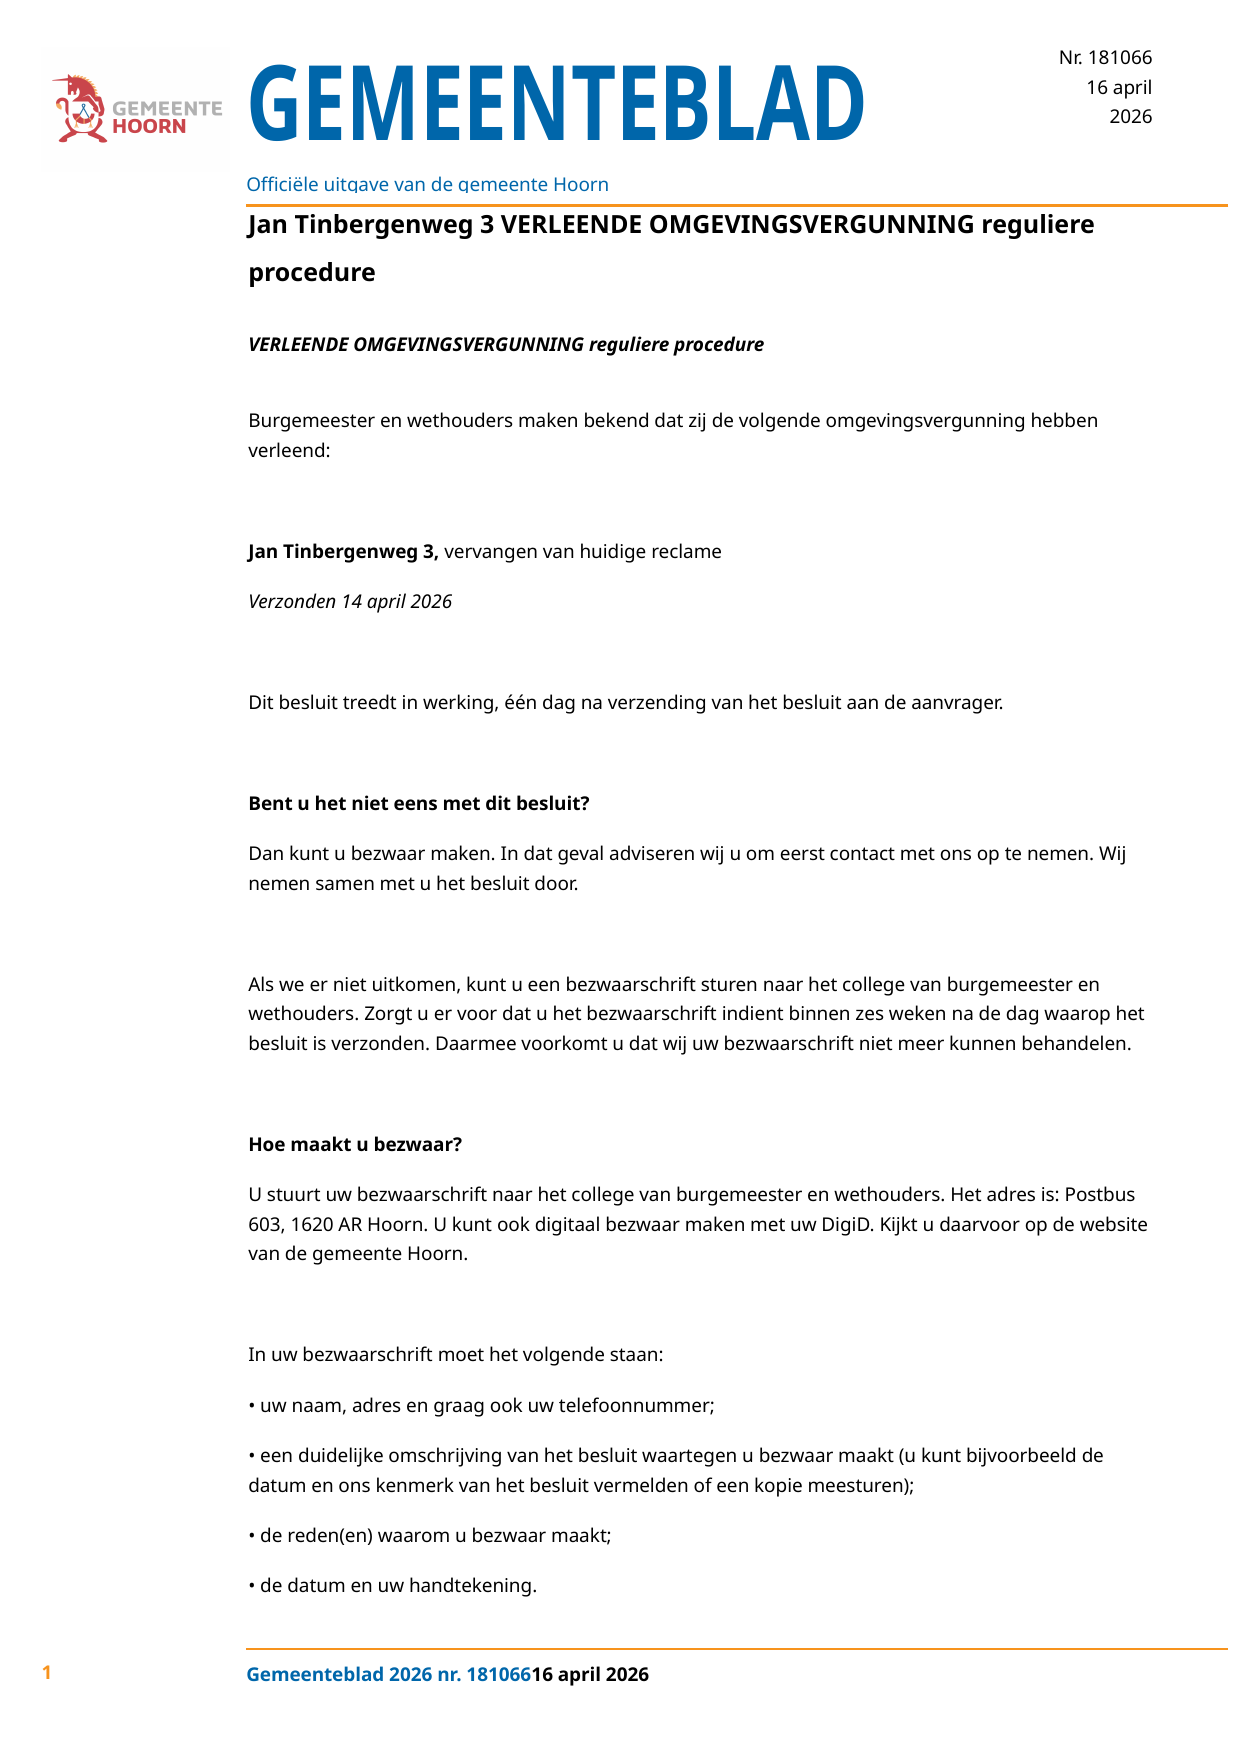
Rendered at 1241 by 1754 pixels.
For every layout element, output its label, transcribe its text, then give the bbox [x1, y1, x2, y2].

text In uw bezwaarschrift moet het volgende staan: [248, 1341, 1152, 1367]
text Burgemeester en wethouders maken bekend dat zij de volgende omgevingsvergunning hebben verleend: [248, 408, 1152, 463]
text Bent u het niet eens met dit besluit? [248, 790, 1152, 816]
text VERLEENDE OMGEVINGSVERGUNNING reguliere procedure [248, 331, 1152, 357]
text Als we er niet uitkomen, kunt u een bezwaarschrift sturen naar het college van burgemeester en wethouders. Zorgt u er voor dat u het bezwaarschrift indient binnen zes weken na de dag waarop het besluit is verzonden. Daarmee voorkomt u dat wij uw bezwaarschrift niet meer kunnen behandelen. [248, 971, 1152, 1056]
text Dan kunt u bezwaar maken. In dat geval adviseren wij u om eerst contact met ons op te nemen. Wij nemen samen met u het besluit door. [248, 841, 1152, 896]
text • de datum en uw handtekening. [248, 1573, 1152, 1598]
text • de reden(en) waarom u bezwaar maakt; [248, 1522, 1152, 1548]
text Dit besluit treedt in werking, één dag na verzending van het besluit aan de aanvrager. [248, 689, 1152, 715]
text Jan Tinbergenweg 3 VERLEENDE OMGEVINGSVERGUNNING reguliere procedure [248, 207, 1152, 288]
picture [41, 47, 231, 172]
text U stuurt uw bezwaarschrift naar het college van burgemeester en wethouders. Het adres is: Postbus 603, 1620 AR Hoorn. U kunt ook digitaal bezwaar maken met uw DigiD. Kijkt u daarvoor op de website van de gemeente Hoorn. [248, 1181, 1152, 1266]
text • een duidelijke omschrijving van het besluit waartegen u bezwaar maakt (u kunt bijvoorbeeld de datum en ons kenmerk van het besluit vermelden of een kopie meesturen); [248, 1442, 1152, 1497]
text Jan Tinbergenweg 3, vervangen van huidige reclame [248, 538, 1152, 564]
text Verzonden 14 april 2026 [248, 588, 1152, 614]
text • uw naam, adres en graag ook uw telefoonnummer; [248, 1392, 1152, 1417]
text Hoe maakt u bezwaar? [248, 1131, 1152, 1157]
